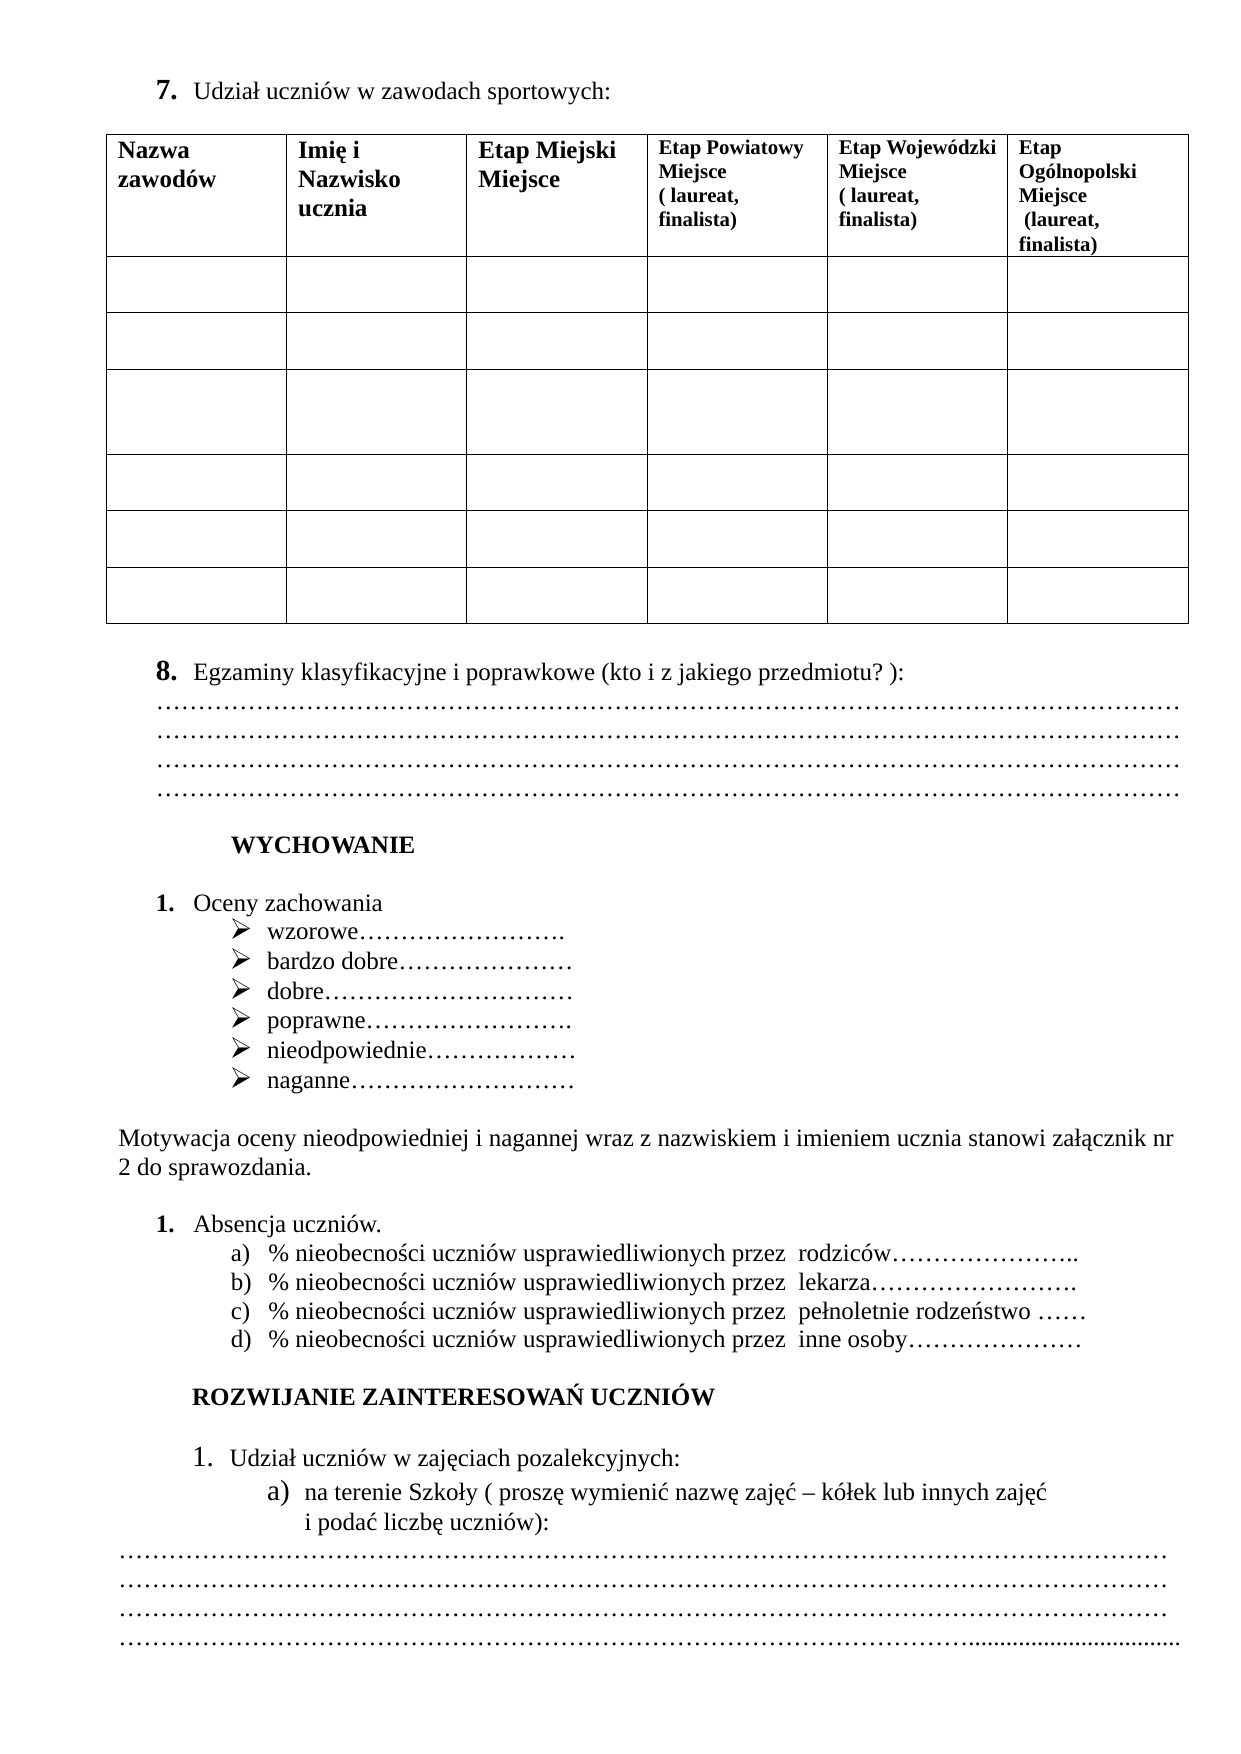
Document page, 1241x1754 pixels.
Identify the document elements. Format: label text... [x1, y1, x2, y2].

list nieodpowiednie……………… [229, 1035, 1185, 1065]
table_cell [287, 313, 466, 368]
table_cell [107, 511, 286, 567]
list naganne……………………… [229, 1065, 1185, 1094]
list Udział uczniów w zawodach sportowych: [156, 72, 1185, 105]
text WYCHOWANIE [231, 830, 1185, 859]
table_cell [828, 313, 1007, 368]
table_cell [648, 257, 827, 312]
table_cell [287, 455, 466, 510]
table_header Imię i Nazwisko ucznia [287, 135, 466, 256]
list Egzaminy klasyfikacyjne i poprawkowe (kto i z jakiego przedmiotu? ): [156, 653, 1185, 686]
list wzorowe……………………. [229, 916, 1185, 946]
table_cell [287, 511, 466, 567]
text ………………………………………………………………………………………………………………………………………………………………………………………………………………………………………………………………………………………………………………………………………………………………………………………………………………………………………….................................. [118, 1535, 1185, 1650]
table_cell [648, 455, 827, 510]
table_cell [107, 257, 286, 312]
table_header Etap Wojewódzki Miejsce ( laureat, finalista) [828, 135, 1007, 256]
list Udział uczniów w zajęciach pozalekcyjnych: [192, 1439, 1185, 1473]
table_cell [107, 313, 286, 368]
table_cell [648, 313, 827, 368]
table_cell [828, 511, 1007, 567]
table_cell [467, 257, 647, 312]
list poprawne……………………. [229, 1006, 1185, 1035]
table_cell [107, 455, 286, 510]
table_cell [828, 568, 1007, 623]
list % nieobecności uczniów usprawiedliwionych przez lekarza……………………. [231, 1267, 1185, 1296]
table_cell [1008, 313, 1188, 368]
table_cell [828, 370, 1007, 454]
table_header Nazwa zawodów [107, 135, 286, 256]
table_cell [287, 257, 466, 312]
table_cell [1008, 568, 1188, 623]
text …………………………………………………………………………………………………………………………………………………………………………………………………………………………………………………………………………………………………………………………………………………………………………………………………………………………………………………… [156, 686, 1185, 801]
list bardzo dobre………………… [229, 946, 1185, 976]
list % nieobecności uczniów usprawiedliwionych przez inne osoby………………… [231, 1324, 1185, 1353]
list % nieobecności uczniów usprawiedliwionych przez pełnoletnie rodzeństwo …… [231, 1296, 1185, 1324]
table_cell [467, 568, 647, 623]
text ROZWIJANIE ZAINTERESOWAŃ UCZNIÓW [192, 1382, 1185, 1411]
table_header Etap Ogólnopolski Miejsce (laureat, finalista) [1008, 135, 1188, 256]
table_cell [287, 568, 466, 623]
table_cell [648, 568, 827, 623]
table_cell [828, 455, 1007, 510]
table_cell [467, 370, 647, 454]
table_header Etap Miejski Miejsce [467, 135, 647, 256]
table_cell [107, 568, 286, 623]
table_cell [107, 370, 286, 454]
table_cell [1008, 257, 1188, 312]
table_header Etap Powiatowy Miejsce ( laureat, finalista) [648, 135, 827, 256]
table_cell [467, 313, 647, 368]
list Oceny zachowania [156, 888, 1185, 916]
table_cell [648, 511, 827, 567]
table_cell [287, 370, 466, 454]
table_cell [467, 455, 647, 510]
text Motywacja oceny nieodpowiedniej i nagannej wraz z nazwiskiem i imieniem ucznia stanowi załącznik nr 2 do sprawozdania. [118, 1123, 1185, 1181]
list dobre………………………… [229, 976, 1185, 1006]
table_cell [1008, 455, 1188, 510]
table_cell [1008, 511, 1188, 567]
table_cell [828, 257, 1007, 312]
table_cell [467, 511, 647, 567]
list na terenie Szkoły ( proszę wymienić nazwę zajęć – kółek lub innych zajęć i podać liczbę uczniów): [267, 1473, 1185, 1535]
table_cell [648, 370, 827, 454]
table_cell [1008, 370, 1188, 454]
list Absencja uczniów. [156, 1209, 1185, 1238]
list % nieobecności uczniów usprawiedliwionych przez rodziców………………….. [231, 1238, 1185, 1267]
